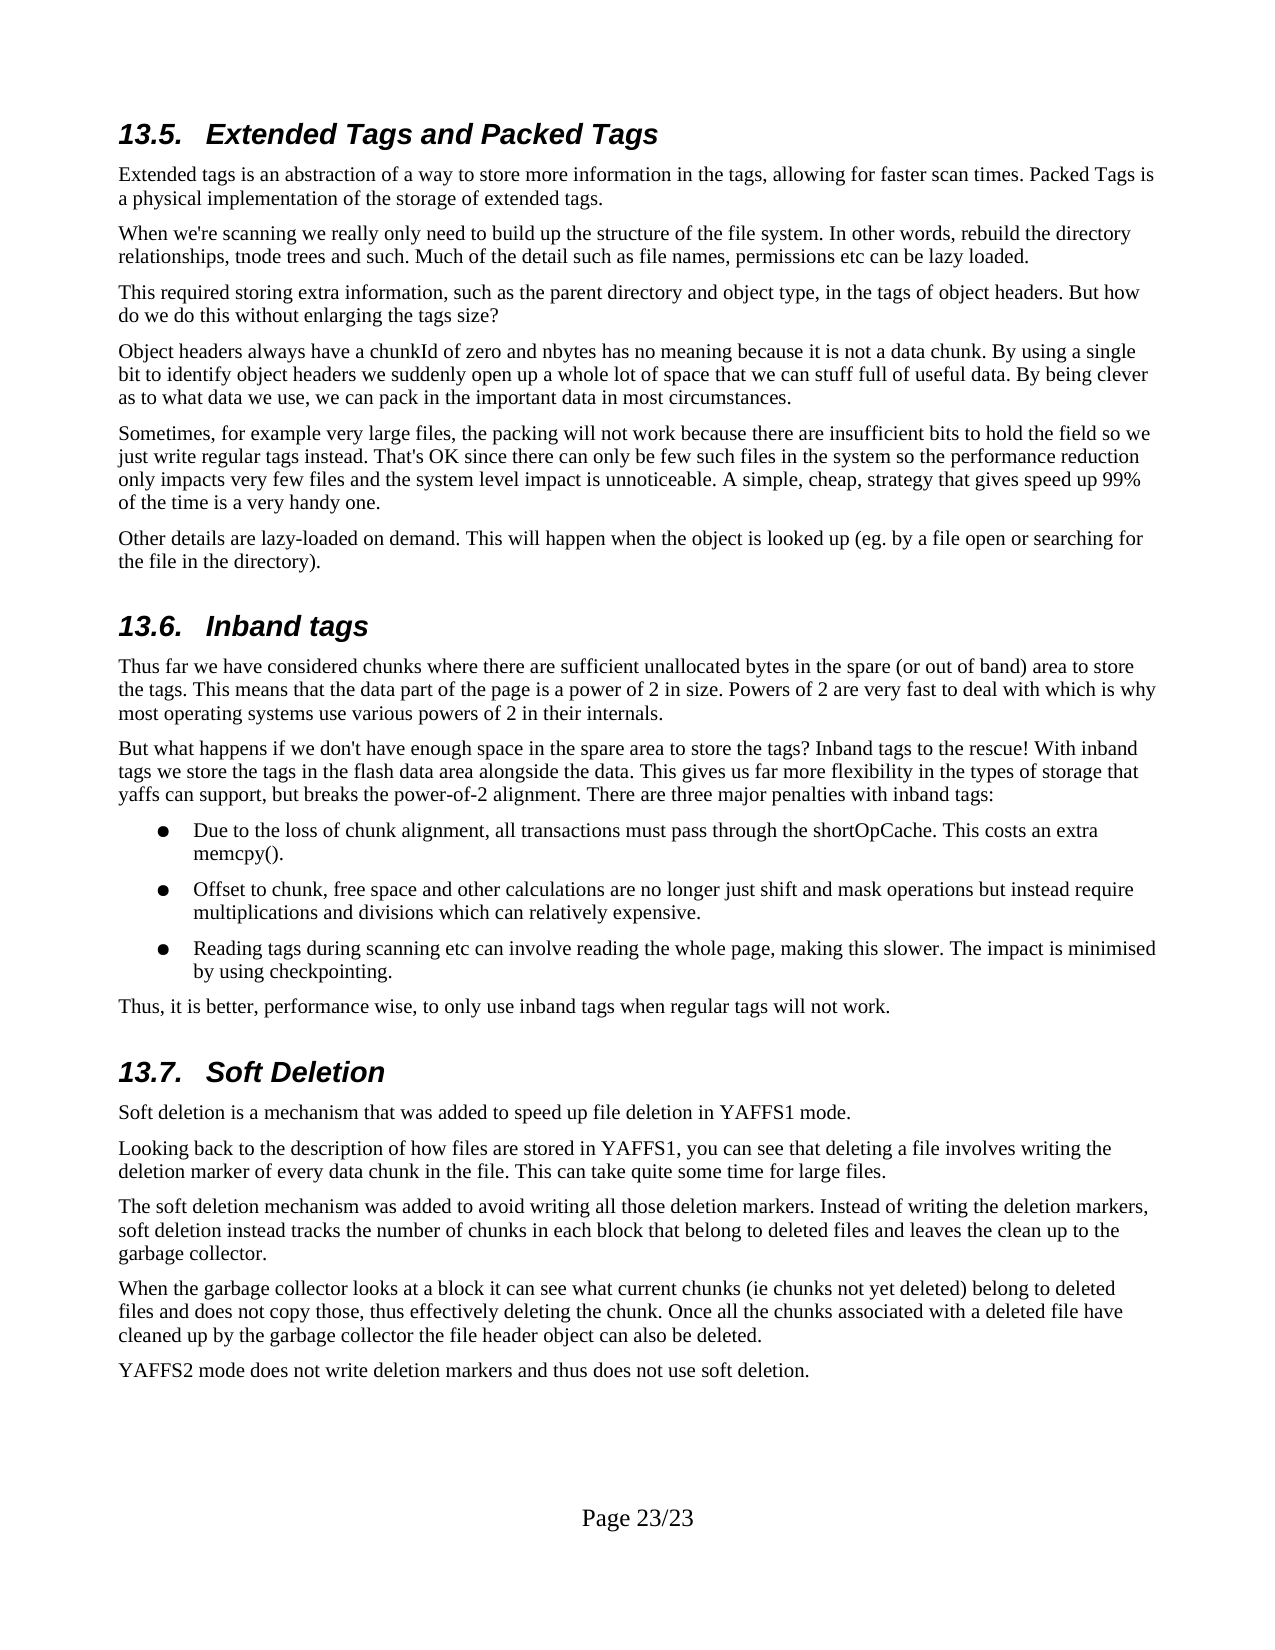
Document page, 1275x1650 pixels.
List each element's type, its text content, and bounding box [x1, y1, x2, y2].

subtitle Soft Deletion [118, 1056, 1157, 1088]
text When the garbage collector looks at a block it can see what current chunks (ie chunks not yet deleted) belong to deleted files and does not copy those, thus effectively deleting the chunk. Once all the chunks associated with a deleted file have cleaned up by the garbage collector the file header object can also be deleted. [118, 1277, 1157, 1347]
text Sometimes, for example very large files, the packing will not work because there are insufficient bits to hold the field so we just write regular tags instead. That's OK since there can only be few such files in the system so the performance reduction only impacts very few files and the system level impact is unnoticeable. A simple, cheap, strategy that gives speed up 99% of the time is a very handy one. [118, 421, 1157, 514]
list Due to the loss of chunk alignment, all transactions must pass through the shortOpCache. This costs an extra memcpy(). [156, 819, 1157, 865]
text When we're scanning we really only need to build up the structure of the file system. In other words, rebuild the directory relationships, tnode trees and such. Much of the detail such as file names, permissions etc can be lazy loaded. [118, 222, 1157, 268]
list Offset to chunk, free space and other calculations are no longer just shift and mask operations but instead require multiplications and divisions which can relatively expensive. [156, 878, 1157, 924]
list Reading tags during scanning etc can involve reading the whole page, making this slower. The impact is minimised by using checkpointing. [156, 936, 1157, 983]
subtitle Inband tags [118, 610, 1157, 643]
text Looking back to the description of how files are stored in YAFFS1, you can see that deleting a file involves writing the deletion marker of every data chunk in the file. This can take quite some time for large files. [118, 1137, 1157, 1183]
text Thus, it is better, performance wise, to only use inband tags when regular tags will not work. [118, 995, 1157, 1018]
text Object headers always have a chunkId of zero and nbytes has no meaning because it is not a data chunk. By using a single bit to identify object headers we suddenly open up a whole lot of space that we can stuff full of useful data. By being clever as to what data we use, we can pack in the important data in most circumstances. [118, 339, 1157, 409]
text Thus far we have considered chunks where there are sufficient unallocated bytes in the spare (or out of band) area to store the tags. This means that the data part of the page is a power of 2 in size. Powers of 2 are very fast to deal with which is why most operating systems use various powers of 2 in their internals. [118, 655, 1157, 724]
text But what happens if we don't have enough space in the spare area to store the tags? Inband tags to the rescue! With inband tags we store the tags in the flash data area alongside the data. This gives us far more flexibility in the types of storage that yaffs can support, but breaks the power-of-2 alignment. There are three major penalties with inband tags: [118, 737, 1157, 806]
subtitle Extended Tags and Packed Tags [118, 118, 1157, 151]
text Extended tags is an abstraction of a way to store more information in the tags, allowing for faster scan times. Packed Tags is a physical implementation of the storage of extended tags. [118, 163, 1157, 209]
text The soft deletion mechanism was added to avoid writing all those deletion markers. Instead of writing the deletion markers, soft deletion instead tracks the number of chunks in each block that belong to deleted files and leaves the clean up to the garbage collector. [118, 1195, 1157, 1265]
text YAFFS2 mode does not write deletion markers and thus does not use soft deletion. [118, 1359, 1157, 1382]
text This required storing extra information, such as the parent directory and object type, in the tags of object headers. But how do we do this without enlarging the tags size? [118, 281, 1157, 327]
text Soft deletion is a mechanism that was added to speed up file deletion in YAFFS1 mode. [118, 1101, 1157, 1124]
text Other details are lazy-loaded on demand. This will happen when the object is looked up (eg. by a file open or searching for the file in the directory). [118, 526, 1157, 573]
